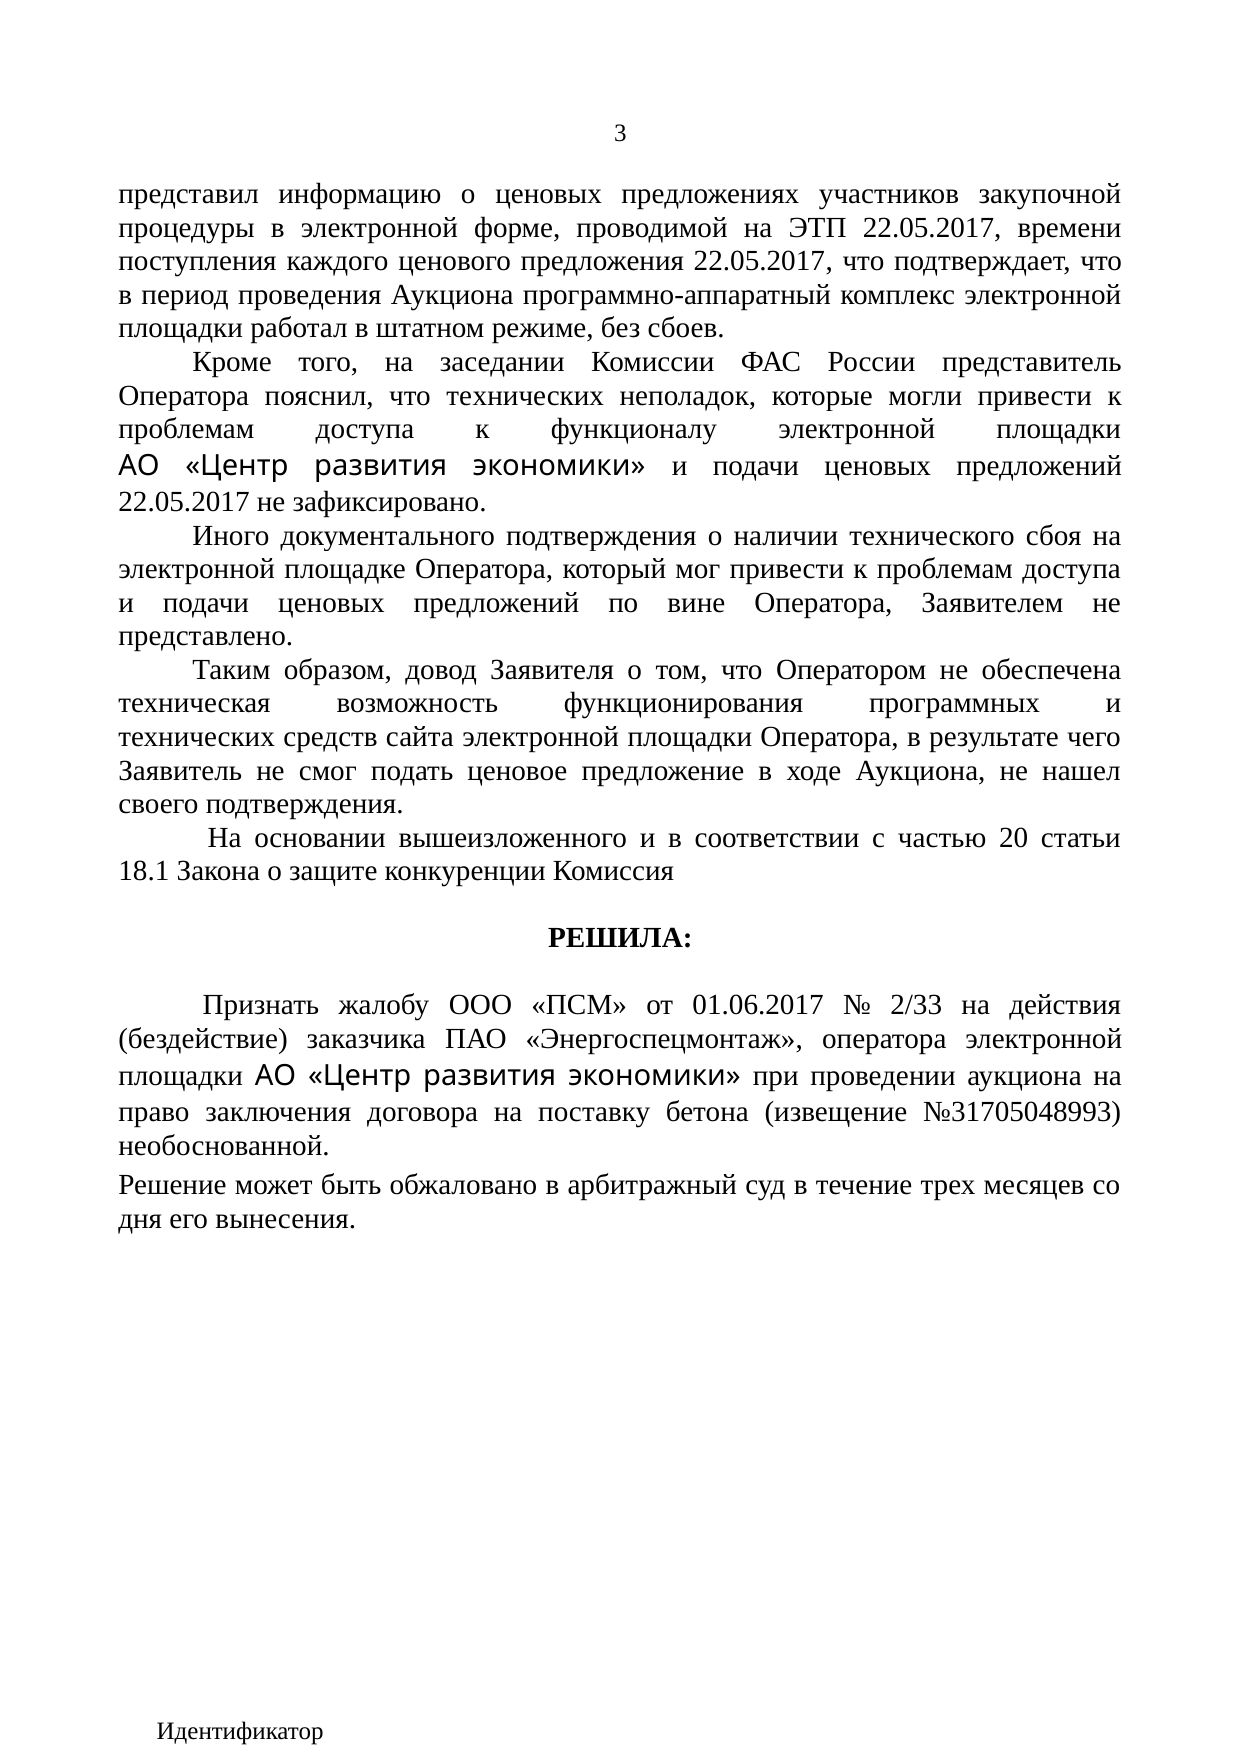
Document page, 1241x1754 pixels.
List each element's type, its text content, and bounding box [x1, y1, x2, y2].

text представил информацию о ценовых предложениях участников закупочной процедуры в электронной форме, проводимой на ЭТП 22.05.2017, времени поступления каждого ценового предложения 22.05.2017, что подтверждает, что в период проведения Аукциона программно-аппаратный комплекс электронной площадки работал в штатном режиме, без сбоев. [118, 176, 1122, 344]
text РЕШИЛА: [118, 920, 1122, 954]
text Решение может быть обжаловано в арбитражный суд в течение трех месяцев со дня его вынесения. [118, 1167, 1122, 1234]
text На основании вышеизложенного и в соответствии с частью 20 статьи 18.1 Закона о защите конкуренции Комиссия [118, 820, 1122, 887]
text Иного документального подтверждения о наличии технического сбоя на электронной площадке Оператора, который мог привести к проблемам доступа и подачи ценовых предложений по вине Оператора, Заявителем не представлено. Таким образом, довод Заявителя о том, что Оператором не обеспечена техническая возможность функционирования программных и технических средств сайта электронной площадки Оператора, в результате чего Заявитель не смог подать ценовое предложение в ходе Аукциона, не нашел своего подтверждения. [118, 518, 1122, 820]
text Признать жалобу ООО «ПСМ» от 01.06.2017 № 2/33 на действия (бездействие) заказчика ПАО «Энергоспецмонтаж», оператора электронной площадки АО «Центр развития экономики» при проведении аукциона на право заключения договора на поставку бетона (извещение №31705048993) необоснованной. [118, 987, 1122, 1161]
text Кроме того, на заседании Комиссии ФАС России представитель Оператора пояснил, что технических неполадок, которые могли привести к проблемам доступа к функционалу электронной площадки АО «Центр развития экономики» и подачи ценовых предложений 22.05.2017 не зафиксировано. [118, 344, 1122, 518]
